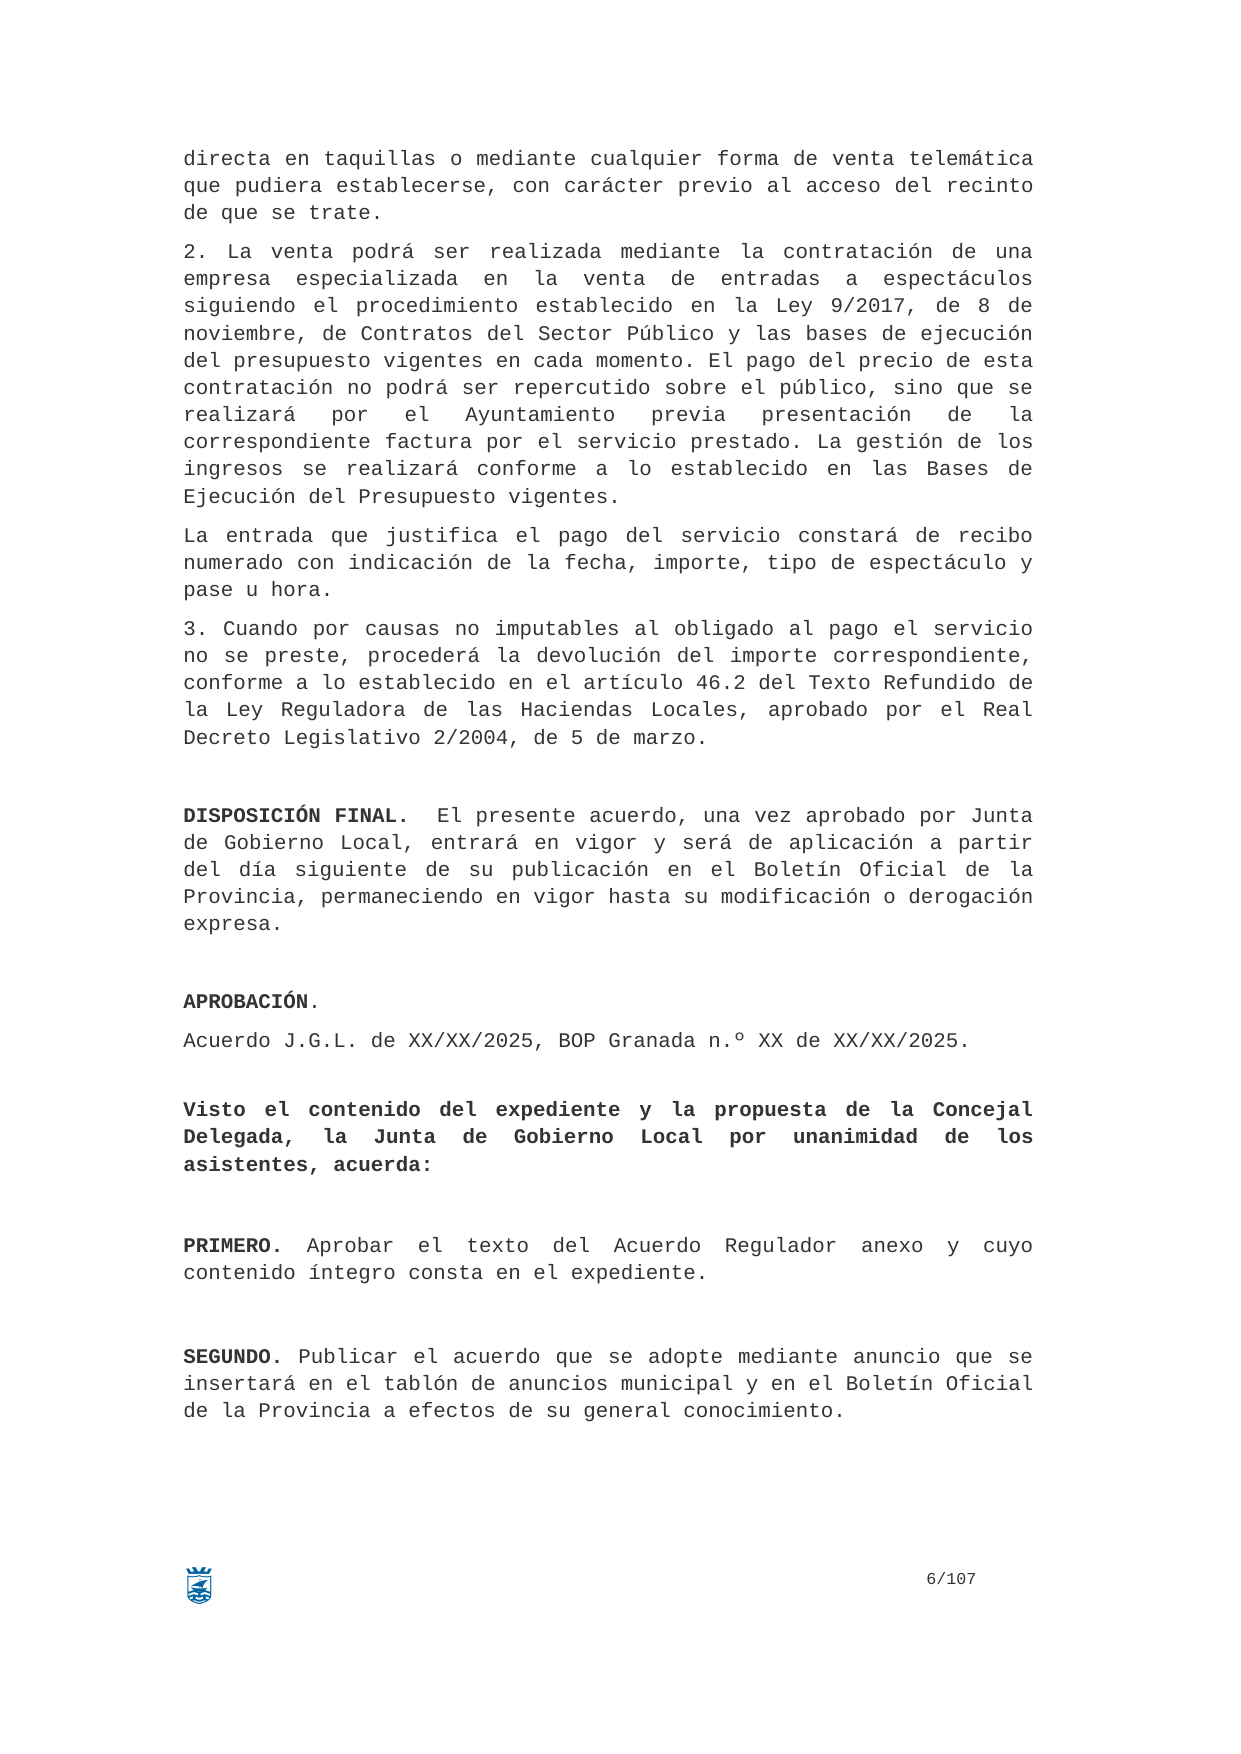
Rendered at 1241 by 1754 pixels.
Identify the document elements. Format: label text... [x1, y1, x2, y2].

text 3. Cuando por causas no imputables al obligado al pago el servicio no se preste, procederá la devolución del importe correspondiente, conforme a lo establecido en el artículo 46.2 del Texto Refundido de la Ley Reguladora de las Haciendas Locales, aprobado por el Real Decreto Legislativo 2/2004, de 5 de marzo. [183, 618, 1033, 750]
text La entrada que justifica el pago del servicio constará de recibo numerado con indicación de la fecha, importe, tipo de espectáculo y pase u hora. [183, 524, 1033, 603]
text Acuerdo J.G.L. de XX/XX/2025, BOP Granada n.º XX de XX/XX/2025. [183, 1030, 1033, 1054]
picture [183, 1562, 214, 1607]
text APROBACIÓN. [183, 991, 1033, 1015]
text directa en taquillas o mediante cualquier forma de venta telemática que pudiera establecerse, con carácter previo al acceso del recinto de que se trate. [183, 148, 1033, 226]
text 2. La venta podrá ser realizada mediante la contratación de una empresa especializada en la venta de entradas a espectáculos siguiendo el procedimiento establecido en la Ley 9/2017, de 8 de noviembre, de Contratos del Sector Público y las bases de ejecución del presupuesto vigentes en cada momento. El pago del precio de esta contratación no podrá ser repercutido sobre el público, sino que se realizará por el Ayuntamiento previa presentación de la correspondiente factura por el servicio prestado. La gestión de los ingresos se realizará conforme a lo establecido en las Bases de Ejecución del Presupuesto vigentes. [183, 241, 1033, 509]
text DISPOSICIÓN FINAL. El presente acuerdo, una vez aprobado por Junta de Gobierno Local, entrará en vigor y será de aplicación a partir del día siguiente de su publicación en el Boletín Oficial de la Provincia, permaneciendo en vigor hasta su modificación o derogación expresa. [183, 804, 1033, 937]
text SEGUNDO. Publicar el acuerdo que se adopte mediante anuncio que se insertará en el tablón de anuncios municipal y en el Boletín Oficial de la Provincia a efectos de su general conocimiento. [183, 1346, 1033, 1424]
text Visto el contenido del expediente y la propuesta de la Concejal Delegada, la Junta de Gobierno Local por unanimidad de los asistentes, acuerda: [183, 1099, 1033, 1177]
text PRIMERO. Aprobar el texto del Acuerdo Regulador anexo y cuyo contenido íntegro consta en el expediente. [183, 1235, 1033, 1286]
